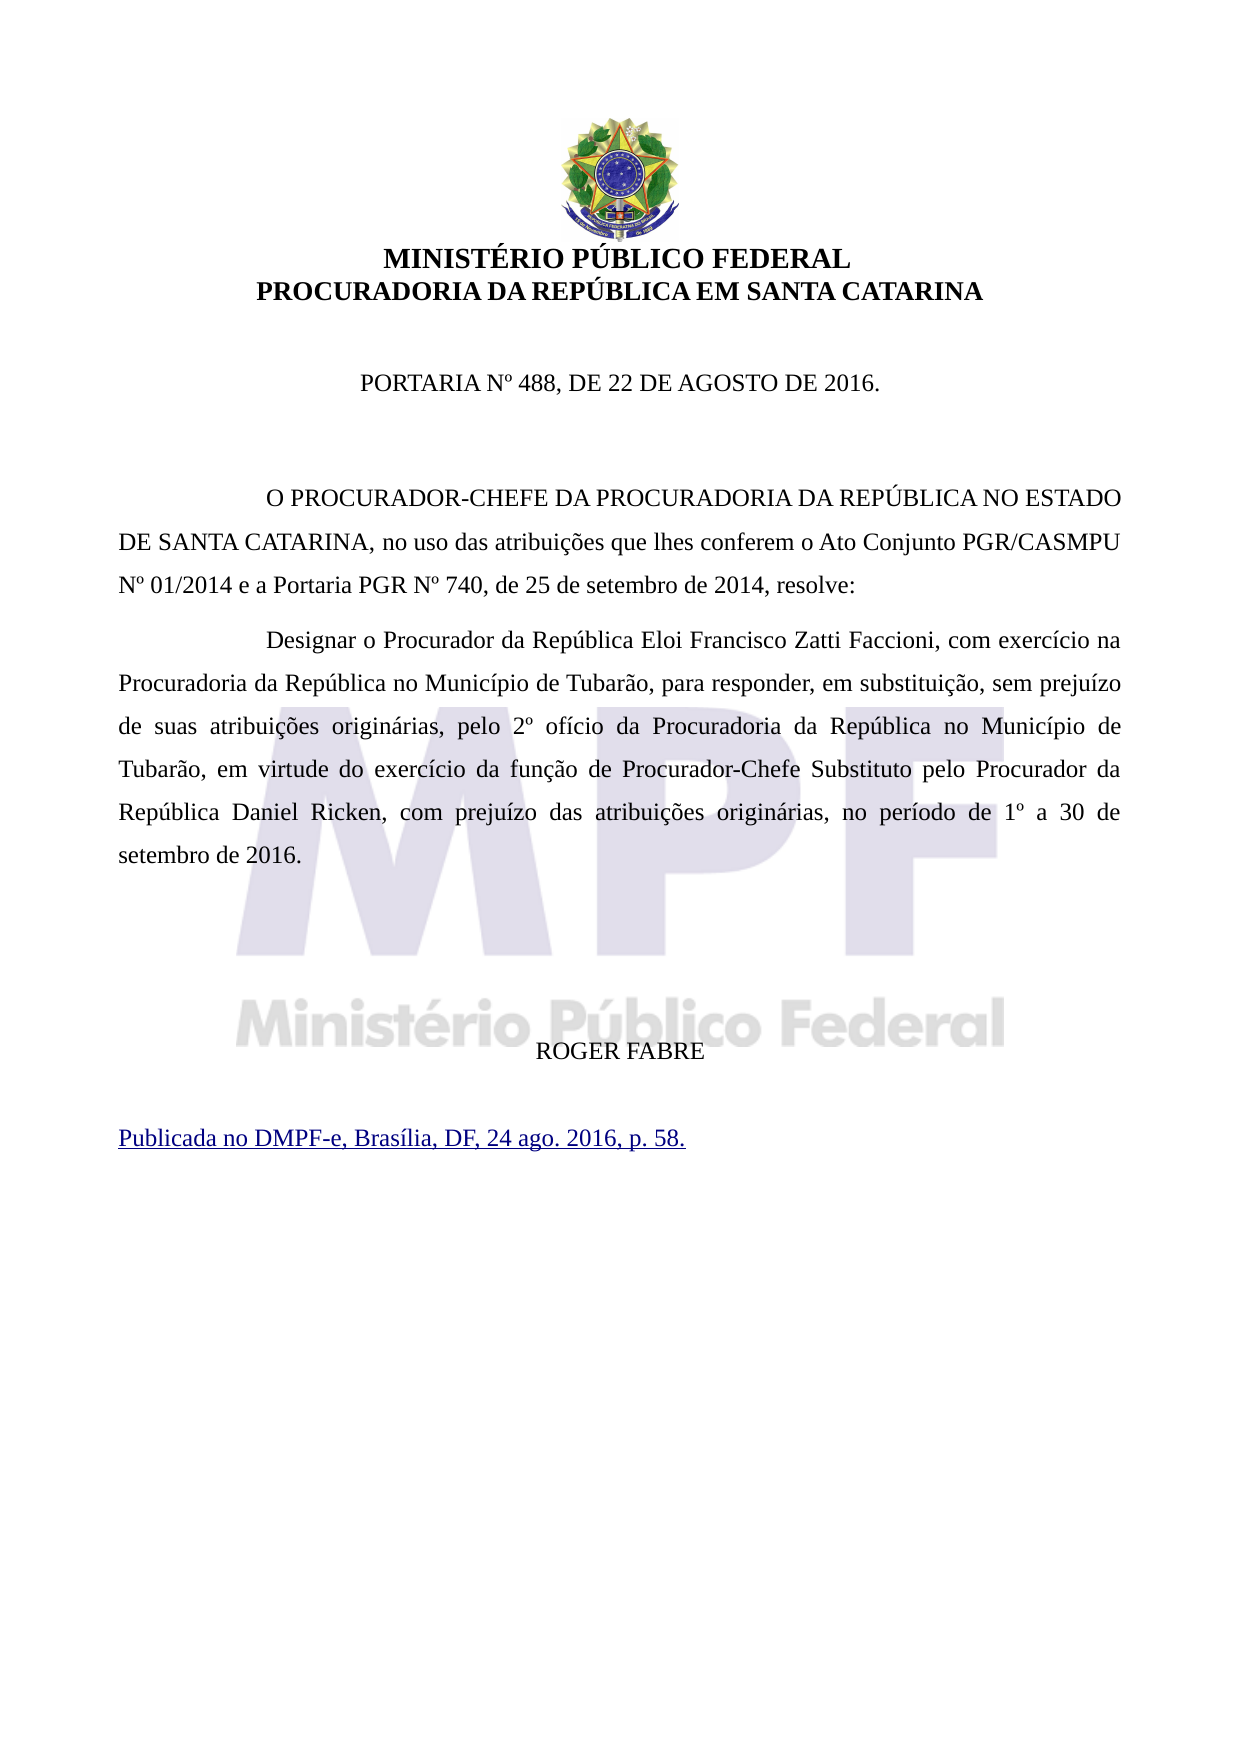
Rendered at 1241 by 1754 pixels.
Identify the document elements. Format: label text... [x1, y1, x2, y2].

text MINISTÉRIO PÚBLICO FEDERAL [118, 176, 1122, 275]
text PROCURADORIA DA REPÚBLICA EM SANTA CATARINA [118, 275, 1122, 306]
text Publicada no DMPF-e, Brasília, DF, 24 ago. 2016, p. 58. [118, 1123, 1122, 1151]
text PORTARIA Nº 488, DE 22 DE AGOSTO DE 2016. [118, 368, 1122, 397]
picture [236, 869, 1004, 1036]
text Designar o Procurador da República Eloi Francisco Zatti Faccioni, com exercício na Procuradoria da República no Município de Tubarão, para responder, em substituição, sem prejuízo de suas atribuições originárias, pelo 2º ofício da Procuradoria da República no Município de Tubarão, em virtude do exercício da função de Procurador-Chefe Substituto pelo Procurador da República Daniel Ricken, com prejuízo das atribuições originárias, no período de 1º a 30 de setembro de 2016. [118, 625, 1122, 869]
text ROGER FABRE [118, 1036, 1122, 1065]
text O PROCURADOR-CHEFE DA PROCURADORIA DA REPÚBLICA NO ESTADO DE SANTA CATARINA, no uso das atribuições que lhes conferem o Ato Conjunto PGR/CASMPU Nº 01/2014 e a Portaria PGR Nº 740, de 25 de setembro de 2014, resolve: [118, 483, 1122, 598]
